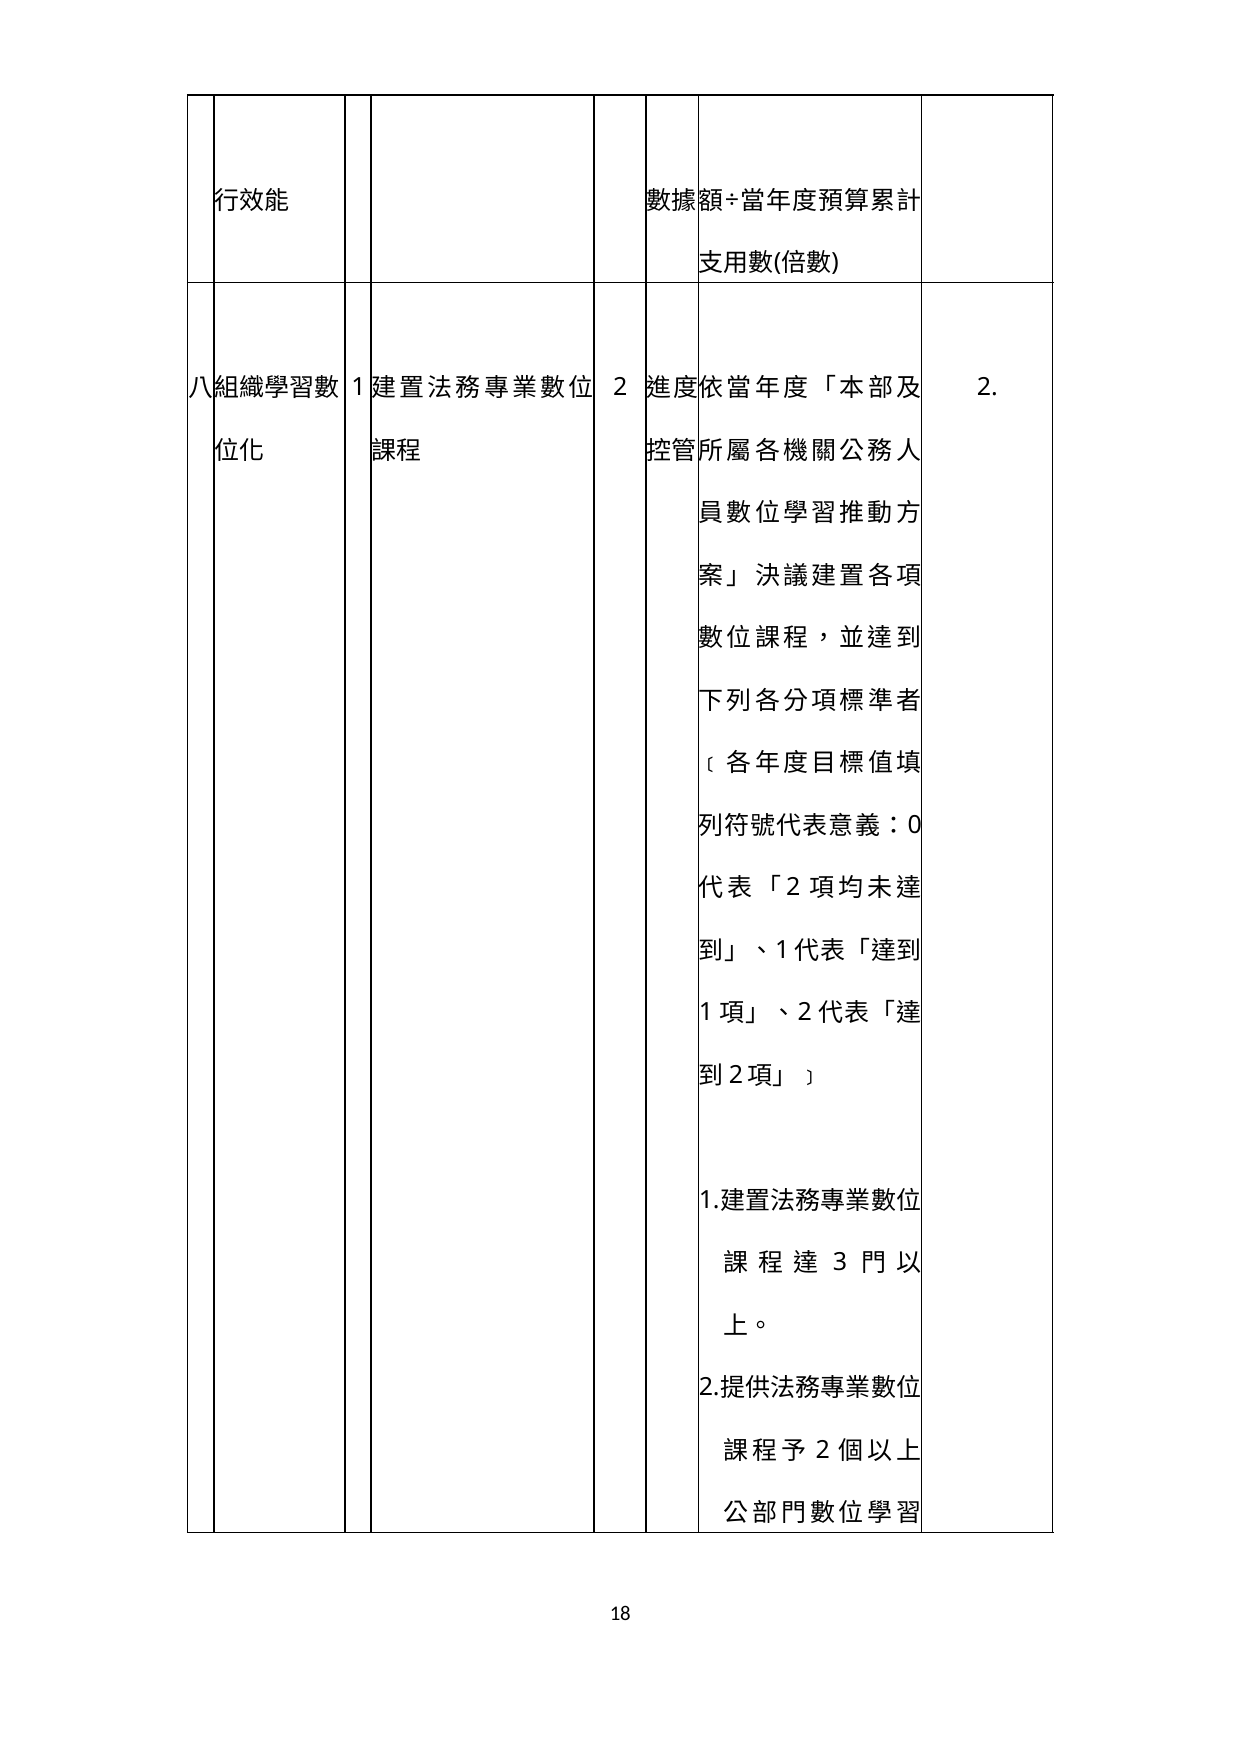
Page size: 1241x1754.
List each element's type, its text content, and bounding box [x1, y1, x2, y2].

table_cell 1 [346, 283, 370, 1532]
table_cell 建置法務專業數位課程 [372, 283, 593, 1532]
table_cell [346, 96, 370, 282]
table_cell 強化行政執行效能 [215, 96, 344, 282]
table_cell 當年度累計清償金額÷當年度預算累計支用數(倍數) [699, 96, 921, 282]
table_cell [922, 96, 1052, 282]
table_cell 組織學習數位化 [215, 283, 344, 1532]
table_cell 八 [188, 283, 213, 1532]
table_cell 依當年度「本部及所屬各機關公務人員數位學習推動方案」決議建置各項數位課程，並達到下列各分項標準者﹝各年度目標值填列符號代表意義：0代表「2項均未達到」、1代表「達到1項」、2代表「達到2項」﹞ 1.建置法務專業數位課程達3門以上。 2.提供法務專業數位課程予2個以上公部門數位學習 [699, 283, 921, 1532]
table_cell 進度控管 [647, 283, 698, 1532]
table_cell 2 [595, 283, 645, 1532]
table_cell 2. [922, 283, 1052, 1532]
table_cell [595, 96, 645, 282]
table_cell 統計數據 [647, 96, 698, 282]
table_cell 統計數據 [656, 198, 664, 209]
table_cell 七 [188, 96, 213, 282]
table_cell [372, 96, 593, 282]
